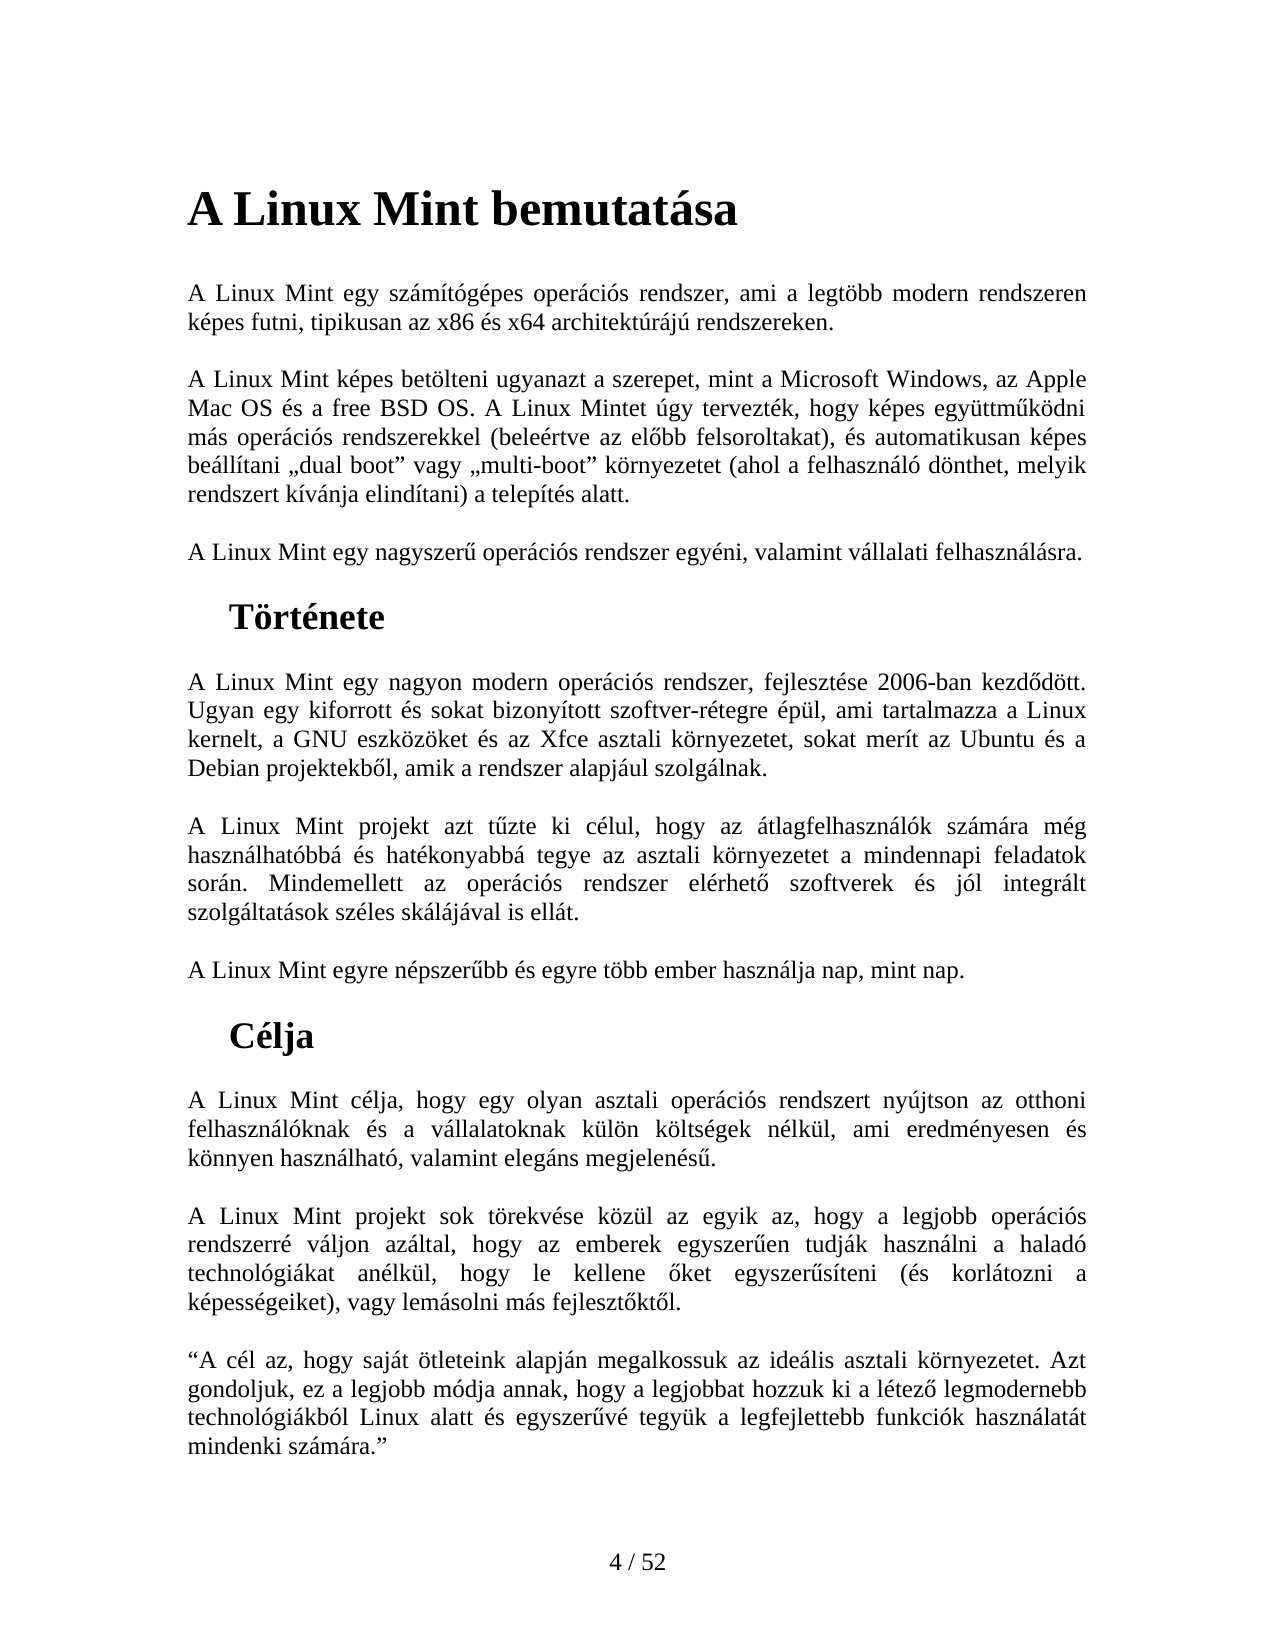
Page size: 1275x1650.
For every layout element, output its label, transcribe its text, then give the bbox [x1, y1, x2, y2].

text A Linux Mint egy számítógépes operációs rendszer, ami a legtöbb modern rendszeren képes futni, tipikusan az x86 és x64 architektúrájú rendszereken. [187, 278, 1087, 335]
text A Linux Mint projekt sok törekvése közül az egyik az, hogy a legjobb operációs rendszerré váljon azáltal, hogy az emberek egyszerűen tudják használni a haladó technológiákat anélkül, hogy le kellene őket egyszerűsíteni (és korlátozni a képességeiket), vagy lemásolni más fejlesztőktől. [187, 1201, 1087, 1316]
text A Linux Mint egy nagyszerű operációs rendszer egyéni, valamint vállalati felhasználásra. [187, 537, 1087, 565]
subtitle Célja [187, 1013, 1087, 1056]
text “A cél az, hogy saját ötleteink alapján megalkossuk az ideális asztali környezetet. Azt gondoljuk, ez a legjobb módja annak, hogy a legjobbat hozzuk ki a létező legmodernebb technológiákból Linux alatt és egyszerűvé tegyük a legfejlettebb funkciók használatát mindenki számára.” [187, 1345, 1087, 1460]
text A Linux Mint célja, hogy egy olyan asztali operációs rendszert nyújtson az otthoni felhasználóknak és a vállalatoknak külön költségek nélkül, ami eredményesen és könnyen használható, valamint elegáns megjelenésű. [187, 1085, 1087, 1172]
text A Linux Mint képes betölteni ugyanazt a szerepet, mint a Microsoft Windows, az Apple Mac OS és a free BSD OS. A Linux Mintet úgy tervezték, hogy képes együttműködni más operációs rendszerekkel (beleértve az előbb felsoroltakat), és automatikusan képes beállítani „dual boot” vagy „multi-boot” környezetet (ahol a felhasználó dönthet, melyik rendszert kívánja elindítani) a telepítés alatt. [187, 364, 1087, 508]
subtitle Története [187, 594, 1087, 638]
text A Linux Mint egy nagyon modern operációs rendszer, fejlesztése 2006-ban kezdődött. Ugyan egy kiforrott és sokat bizonyított szoftver-rétegre épül, ami tartalmazza a Linux kernelt, a GNU eszközöket és az Xfce asztali környezetet, sokat merít az Ubuntu és a Debian projektekből, amik a rendszer alapjául szolgálnak. [187, 667, 1087, 782]
text A Linux Mint projekt azt tűzte ki célul, hogy az átlagfelhasználók számára még használhatóbbá és hatékonyabbá tegye az asztali környezetet a mindennapi feladatok során. Mindemellett az operációs rendszer elérhető szoftverek és jól integrált szolgáltatások széles skálájával is ellát. [187, 811, 1087, 926]
text A Linux Mint egyre népszerűbb és egyre több ember használja nap, mint nap. [187, 955, 1087, 984]
